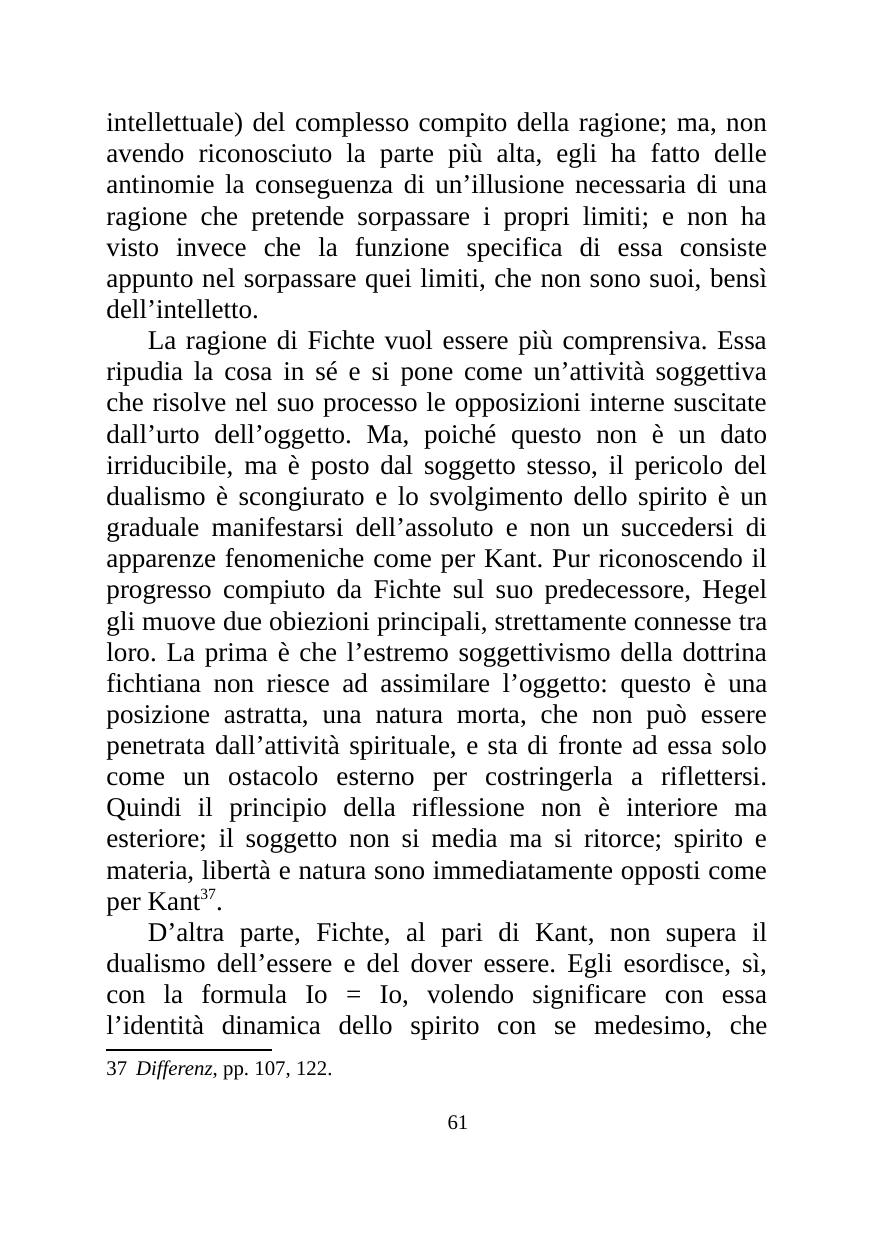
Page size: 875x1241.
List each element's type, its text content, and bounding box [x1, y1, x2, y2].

text D’altra parte, Fichte, al pari di Kant, non supera il dualismo dell’essere e del dover essere. Egli esordisce, sì, con la formula Io = Io, volendo significare con essa l’identità dinamica dello spirito con se medesimo, che [106, 916, 768, 1041]
text Differenz, pp. 107, 122. [106, 1056, 768, 1080]
text La ragione di Fichte vuol essere più comprensiva. Essa ripudia la cosa in sé e si pone come un’attività soggettiva che risolve nel suo processo le opposizioni interne suscitate dall’urto dell’oggetto. Ma, poiché questo non è un dato irriducibile, ma è posto dal soggetto stesso, il pericolo del dualismo è scongiurato e lo svolgimento dello spirito è un graduale manifestarsi dell’assoluto e non un succedersi di apparenze fenomeniche come per Kant. Pur riconoscendo il progresso compiuto da Fichte sul suo predecessore, Hegel gli muove due obiezioni principali, strettamente connesse tra loro. La prima è che l’estremo soggettivismo della dottrina fichtiana non riesce ad assimilare l’oggetto: questo è una posizione astratta, una natura morta, che non può essere penetrata dall’attività spirituale, e sta di fronte ad essa solo come un ostacolo esterno per costringerla a riflettersi. Quindi il principio della riflessione non è interiore ma esteriore; il soggetto non si media ma si ritorce; spirito e materia, libertà e natura sono immediatamente opposti come per Kant. [106, 324, 768, 916]
text intellettuale) del complesso compito della ragione; ma, non avendo riconosciuto la parte più alta, egli ha fatto delle antinomie la conseguenza di un’illusione necessaria di una ragione che pretende sorpassare i propri limiti; e non ha visto invece che la funzione specifica di essa consiste appunto nel sorpassare quei limiti, che non sono suoi, bensì dell’intelletto. [106, 106, 768, 324]
